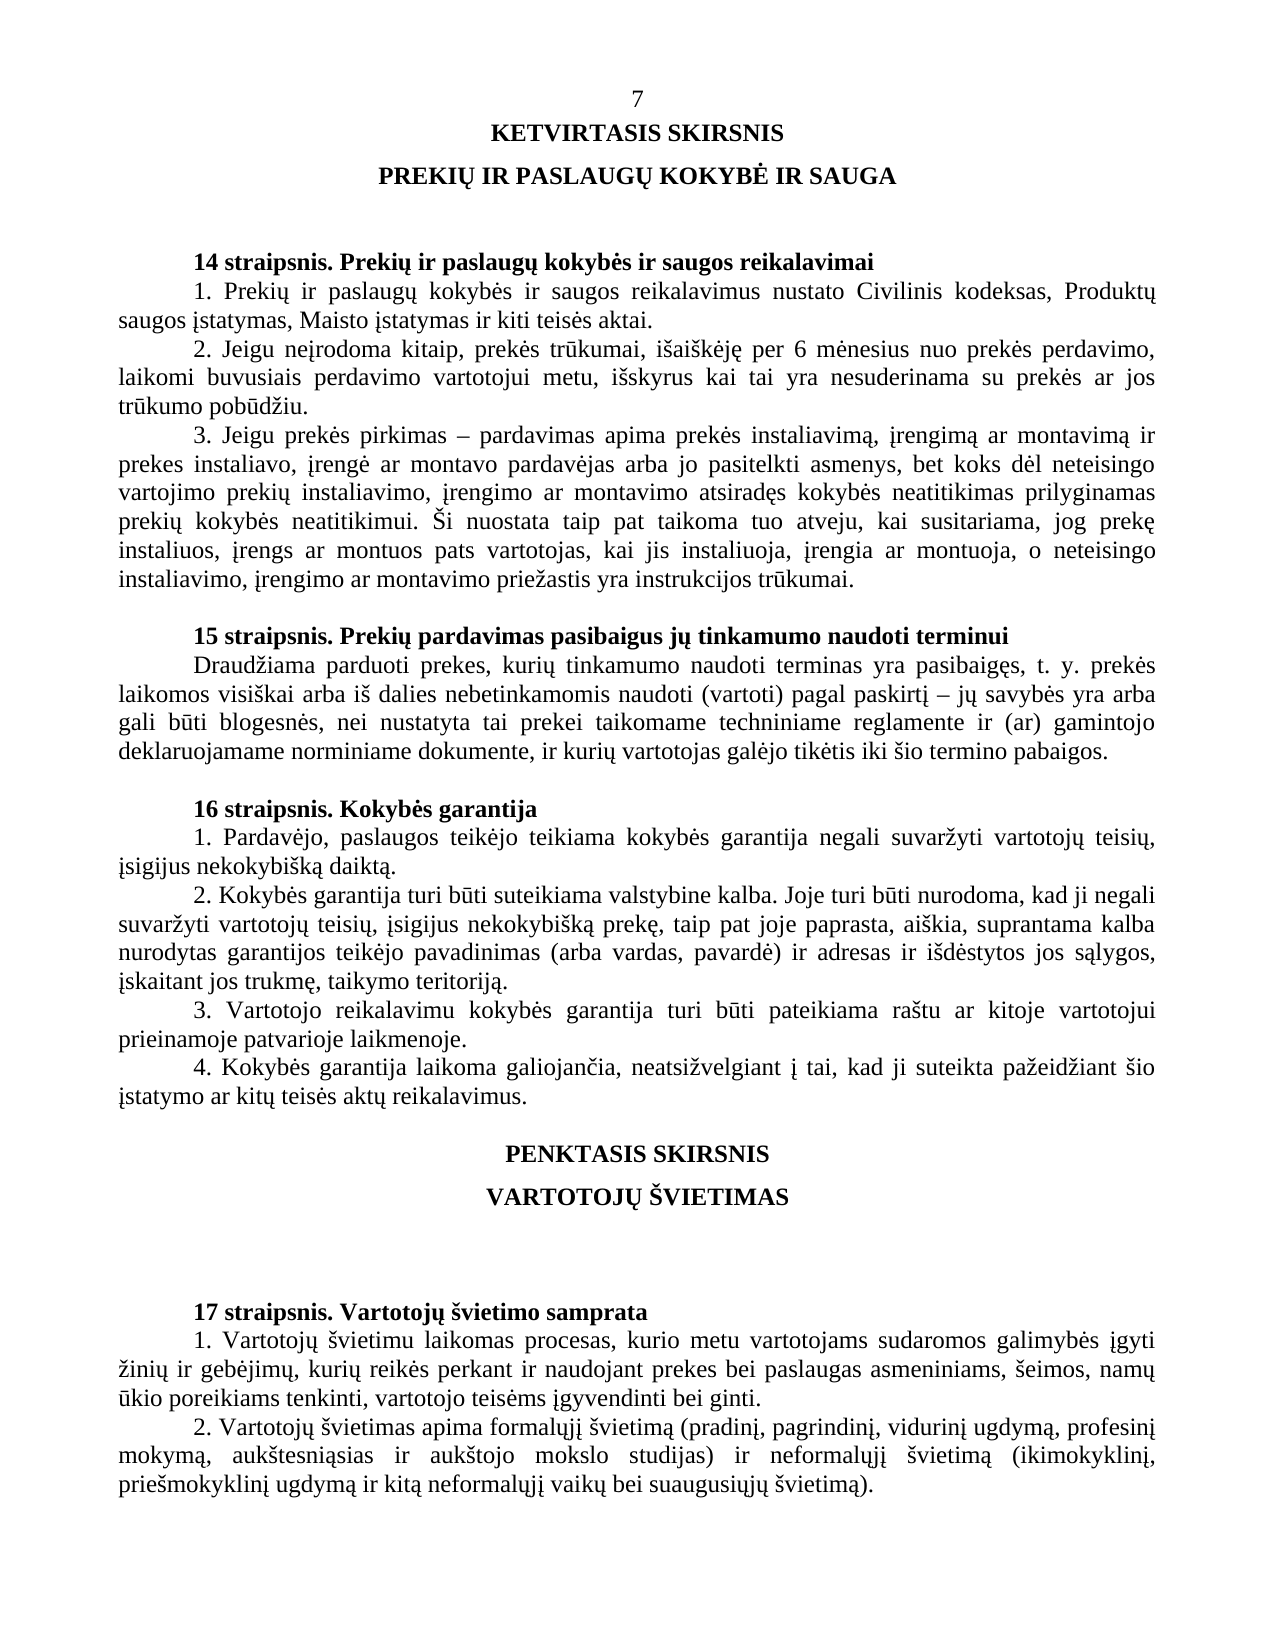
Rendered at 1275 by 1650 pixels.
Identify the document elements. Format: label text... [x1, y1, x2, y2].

text 17 straipsnis. Vartotojų švietimo samprata [118, 1297, 1157, 1326]
text PREKIŲ IR PASLAUGŲ KOKYBĖ IR SAUGA [118, 161, 1157, 190]
text VARTOTOJŲ ŠVIETIMAS [118, 1182, 1157, 1211]
text 4. Kokybės garantija laikoma galiojančia, neatsižvelgiant į tai, kad ji suteikta pažeidžiant šio įstatymo ar kitų teisės aktų reikalavimus. [118, 1052, 1157, 1110]
text 15 straipsnis. Prekių pardavimas pasibaigus jų tinkamumo naudoti terminui [118, 621, 1157, 650]
text 1. Pardavėjo, paslaugos teikėjo teikiama kokybės garantija negali suvaržyti vartotojų teisių, įsigijus nekokybišką daiktą. [118, 822, 1157, 880]
text 2. Vartotojų švietimas apima formalųjį švietimą (pradinį, pagrindinį, vidurinį ugdymą, profesinį mokymą, aukštesniąsias ir aukštojo mokslo studijas) ir neformalųjį švietimą (ikimokyklinį, priešmokyklinį ugdymą ir kitą neformalųjį vaikų bei suaugusiųjų švietimą). [118, 1412, 1157, 1498]
text 2. Kokybės garantija turi būti suteikiama valstybine kalba. Joje turi būti nurodoma, kad ji negali suvaržyti vartotojų teisių, įsigijus nekokybišką prekę, taip pat joje paprasta, aiškia, suprantama kalba nurodytas garantijos teikėjo pavadinimas (arba vardas, pavardė) ir adresas ir išdėstytos jos sąlygos, įskaitant jos trukmę, taikymo teritoriją. [118, 880, 1157, 995]
text 14 straipsnis. Prekių ir paslaugų kokybės ir saugos reikalavimai [118, 247, 1157, 276]
text 16 straipsnis. Kokybės garantija [118, 794, 1157, 822]
text 1. Prekių ir paslaugų kokybės ir saugos reikalavimus nustato Civilinis kodeksas, Produktų saugos įstatymas, Maisto įstatymas ir kiti teisės aktai. [118, 276, 1157, 334]
text Draudžiama parduoti prekes, kurių tinkamumo naudoti terminas yra pasibaigęs, t. y. prekės laikomos visiškai arba iš dalies nebetinkamomis naudoti (vartoti) pagal paskirtį – jų savybės yra arba gali būti blogesnės, nei nustatyta tai prekei taikomame techniniame reglamente ir (ar) gamintojo deklaruojamame norminiame dokumente, ir kurių vartotojas galėjo tikėtis iki šio termino pabaigos. [118, 650, 1157, 765]
text 3. Jeigu prekės pirkimas – pardavimas apima prekės instaliavimą, įrengimą ar montavimą ir prekes instaliavo, įrengė ar montavo pardavėjas arba jo pasitelkti asmenys, bet koks dėl neteisingo vartojimo prekių instaliavimo, įrengimo ar montavimo atsiradęs kokybės neatitikimas prilyginamas prekių kokybės neatitikimui. Ši nuostata taip pat taikoma tuo atveju, kai susitariama, jog prekę instaliuos, įrengs ar montuos pats vartotojas, kai jis instaliuoja, įrengia ar montuoja, o neteisingo instaliavimo, įrengimo ar montavimo priežastis yra instrukcijos trūkumai. [118, 420, 1157, 592]
text 3. Vartotojo reikalavimu kokybės garantija turi būti pateikiama raštu ar kitoje vartotojui prieinamoje patvarioje laikmenoje. [118, 995, 1157, 1052]
text PENKTASIS SKIRSNIS [118, 1139, 1157, 1167]
text KETVIRTASIS SKIRSNIS [118, 118, 1157, 147]
text 2. Jeigu neįrodoma kitaip, prekės trūkumai, išaiškėję per 6 mėnesius nuo prekės perdavimo, laikomi buvusiais perdavimo vartotojui metu, išskyrus kai tai yra nesuderinama su prekės ar jos trūkumo pobūdžiu. [118, 334, 1157, 420]
text 1. Vartotojų švietimu laikomas procesas, kurio metu vartotojams sudaromos galimybės įgyti žinių ir gebėjimų, kurių reikės perkant ir naudojant prekes bei paslaugas asmeniniams, šeimos, namų ūkio poreikiams tenkinti, vartotojo teisėms įgyvendinti bei ginti. [118, 1326, 1157, 1412]
